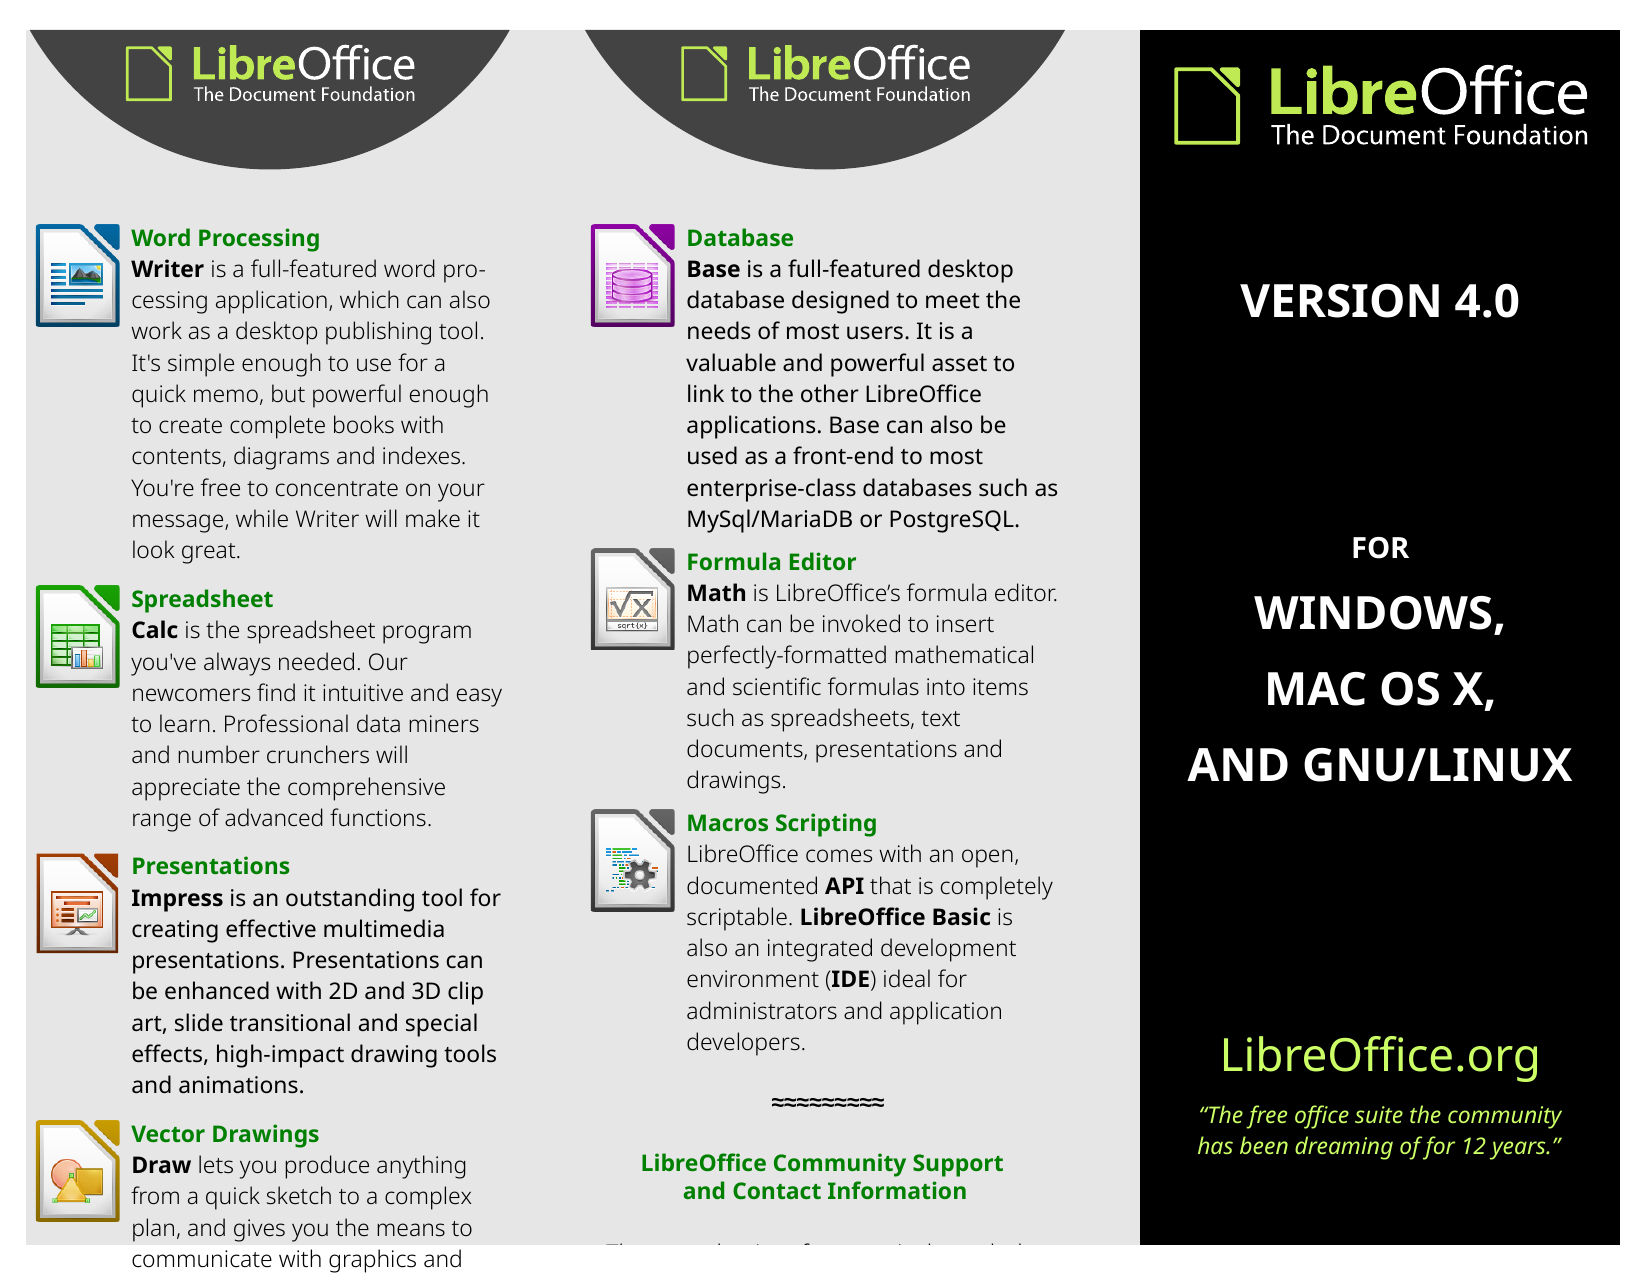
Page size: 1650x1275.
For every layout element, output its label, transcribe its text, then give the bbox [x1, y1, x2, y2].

table_cell Presentations Impress is an outstanding tool for creating effective multimedia presentations. Presentations can be enhanced with 2D and 3D clip art, slide transitional and special effects, high-impact drawing tools and animations. [125, 845, 509, 1112]
picture [35, 1120, 120, 1222]
table_cell [30, 845, 125, 1112]
table_cell Spreadsheet Calc is the spreadsheet program you've always needed. Our newcomers find it intuitive and easy to learn. Professional data miners and number crunchers will appreciate the comprehensive range of advanced functions. [125, 577, 509, 844]
text AND GNU/LINUX [1140, 732, 1620, 794]
table_header [585, 216, 680, 540]
table_header Database Base is a full-featured desktop database designed to meet the needs of most users. It is a valuable and powerful asset to link to the other LibreOffice applications. Base can also be used as a front-end to most enterprise-class databases such as MySql/MariaDB or PostgreSQL. [680, 216, 1065, 540]
text WINDOWS, [1140, 580, 1620, 643]
text The central point of contact is through the main website at www.LibreOffice.org The TDF/LibreOffice Community [585, 1237, 1065, 1245]
table_cell [30, 1112, 125, 1244]
picture [35, 224, 120, 327]
text MAC OS X, [1140, 656, 1620, 718]
table_cell [30, 577, 125, 687]
text LibreOffice.org [1140, 1023, 1620, 1085]
text VERSION 4.0 [1140, 268, 1620, 331]
picture [590, 809, 675, 912]
picture [35, 585, 120, 688]
table_header Word Processing Writer is a full-featured word pro­cessing application, which can also work as a desktop publishing tool. It's simple enough to use for a quick memo, but powerful enough to create complete books with contents, diagrams and indexes. You're free to concentrate on your message, while Writer will make it look great. [125, 216, 509, 577]
table_cell Formula Editor Math is LibreOffice’s formula editor. Math can be invoked to insert perfectly-formatted mathematical and scientific formulas into items such as spread­sheets, text documents, presentations and drawings. [680, 540, 1065, 801]
text ≈≈≈≈≈≈≈≈≈ [585, 1063, 1065, 1117]
picture [58, 875, 120, 955]
table_cell [30, 688, 125, 844]
table_cell [585, 540, 680, 801]
table_cell [585, 810, 680, 1063]
table_cell Macros Scripting LibreOffice comes with an open, documented API that is completely scriptable. LibreOffice Basic is also an integrated development environment (IDE) ideal for administrators and application developers. [680, 801, 1065, 1063]
picture [590, 224, 675, 327]
table_cell Vector Drawings Draw lets you produce anything from a quick sketch to a complex plan, and gives you the means to communicate with graphics and diagrams. With a maximum page size of 118 by 118in or 300 by 300cm, Draw is an excellent package for producing technical drawings, posters and much more. [125, 1112, 509, 1244]
text “The free office suite the community has been dreaming of for 12 years.” [1140, 1098, 1620, 1161]
text LibreOffice Community Support and Contact Information [585, 1147, 1065, 1206]
table_header [30, 216, 125, 577]
picture [590, 548, 675, 650]
text FOR [1140, 527, 1620, 567]
table_cell [585, 801, 680, 809]
